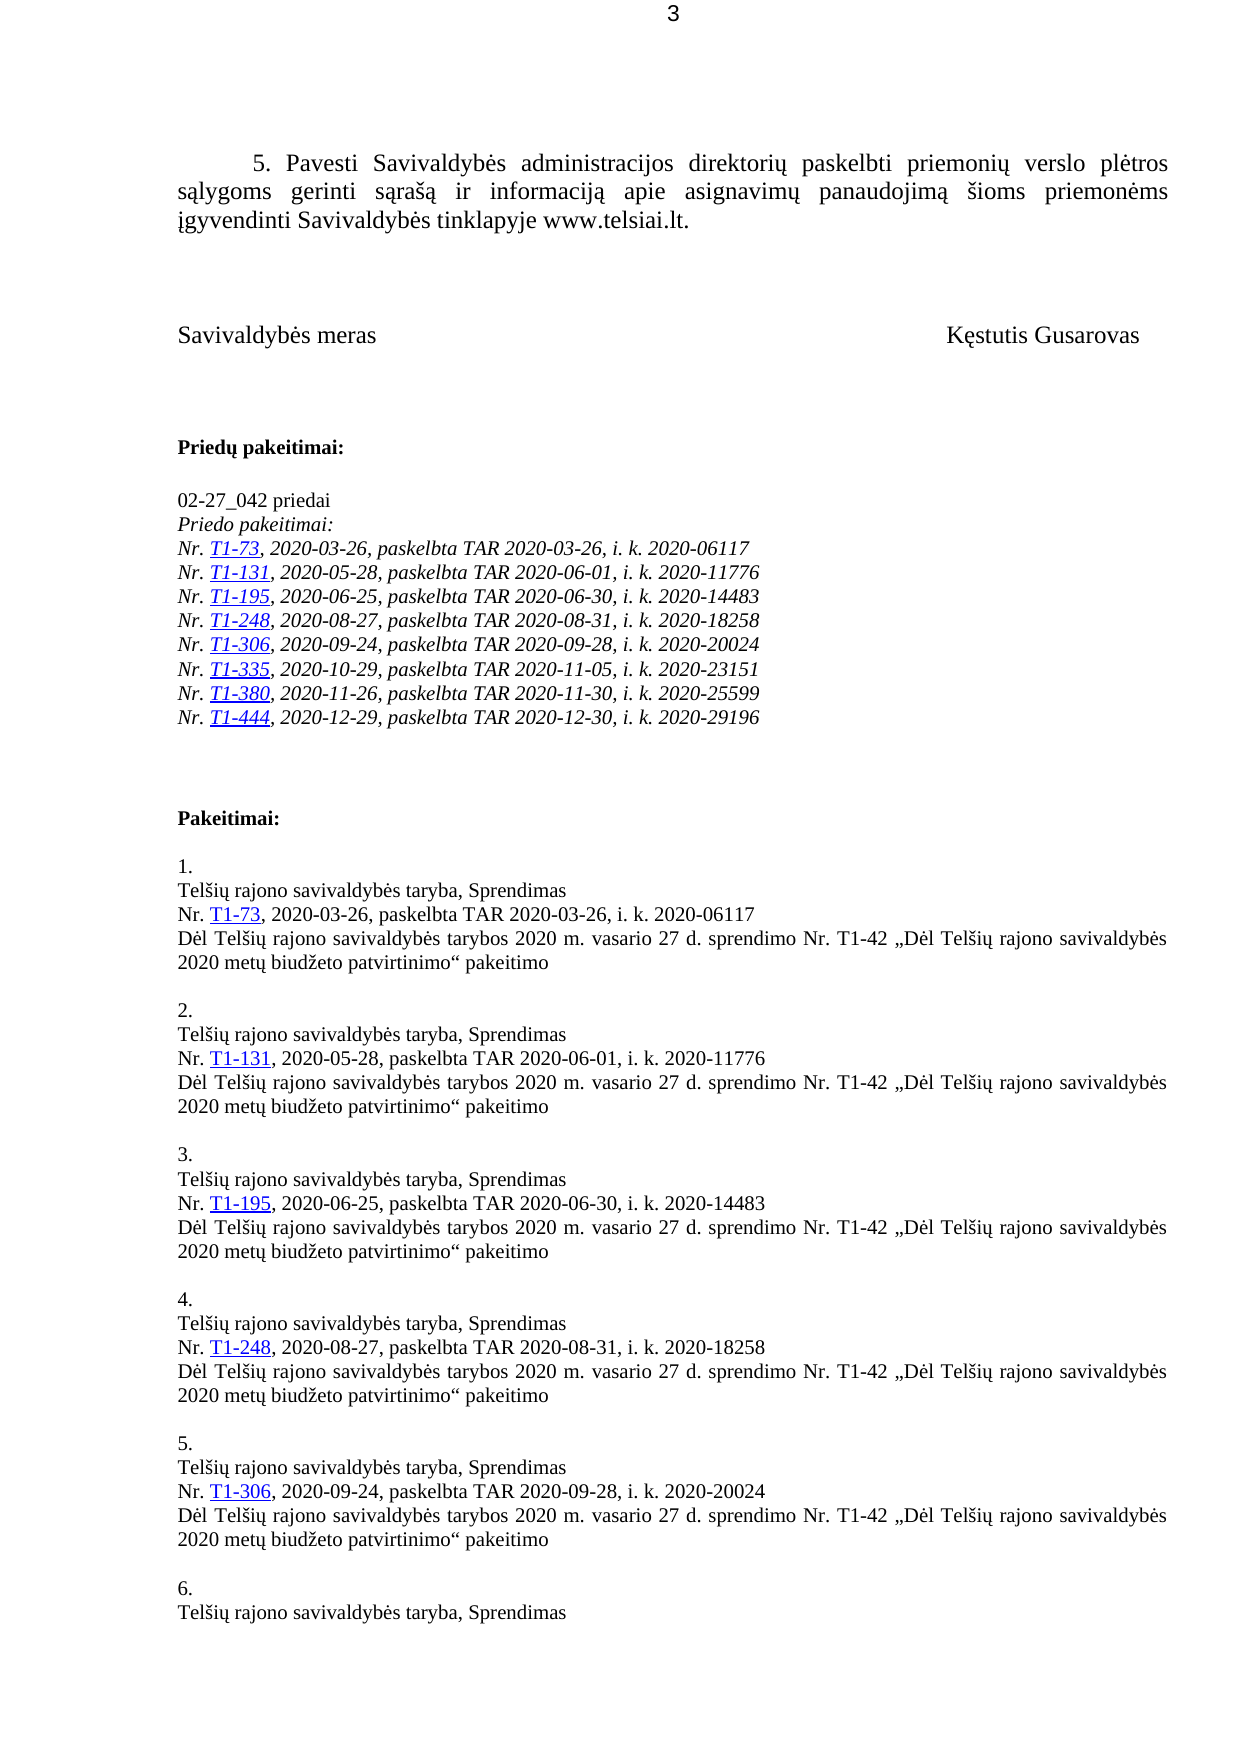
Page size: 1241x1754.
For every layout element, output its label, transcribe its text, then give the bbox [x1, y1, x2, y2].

text Pakeitimai: [177, 806, 1169, 829]
text Nr. T1-195, 2020-06-25, paskelbta TAR 2020-06-30, i. k. 2020-14483 [177, 584, 1169, 608]
text Priedų pakeitimai: [177, 435, 1169, 459]
text 5. Pavesti Savivaldybės administracijos direktorių paskelbti priemonių verslo plėtros sąlygoms gerinti sąrašą ir informaciją apie asignavimų panaudojimą šioms priemonėms įgyvendinti Savivaldybės tinklapyje www.telsiai.lt. [177, 148, 1169, 234]
text Nr. T1-444, 2020-12-29, paskelbta TAR 2020-12-30, i. k. 2020-29196 [177, 704, 1169, 729]
text Telšių rajono savivaldybės taryba, Sprendimas [177, 1455, 1169, 1479]
text Telšių rajono savivaldybės taryba, Sprendimas [177, 1311, 1169, 1335]
text 1. [177, 854, 1169, 878]
text Nr. T1-248, 2020-08-27, paskelbta TAR 2020-08-31, i. k. 2020-18258 [177, 1335, 1169, 1359]
text 6. [177, 1576, 1169, 1599]
text Nr. T1-248, 2020-08-27, paskelbta TAR 2020-08-31, i. k. 2020-18258 [177, 608, 1169, 632]
text Nr. T1-380, 2020-11-26, paskelbta TAR 2020-11-30, i. k. 2020-25599 [177, 681, 1169, 704]
text 5. [177, 1431, 1169, 1455]
text Telšių rajono savivaldybės taryba, Sprendimas [177, 1599, 1169, 1624]
text Nr. T1-335, 2020-10-29, paskelbta TAR 2020-11-05, i. k. 2020-23151 [177, 656, 1169, 681]
text Dėl Telšių rajono savivaldybės tarybos 2020 m. vasario 27 d. sprendimo Nr. T1-42 „Dėl Telšių rajono savivaldybės 2020 metų biudžeto patvirtinimo“ pakeitimo [177, 1359, 1169, 1407]
text Nr. T1-73, 2020-03-26, paskelbta TAR 2020-03-26, i. k. 2020-06117 [177, 536, 1169, 560]
text Nr. T1-306, 2020-09-24, paskelbta TAR 2020-09-28, i. k. 2020-20024 [177, 632, 1169, 656]
text Dėl Telšių rajono savivaldybės tarybos 2020 m. vasario 27 d. sprendimo Nr. T1-42 „Dėl Telšių rajono savivaldybės 2020 metų biudžeto patvirtinimo“ pakeitimo [177, 1214, 1169, 1263]
text 02-27_042 priedai [177, 488, 1169, 512]
text Priedo pakeitimai: [177, 512, 1169, 536]
text Telšių rajono savivaldybės taryba, Sprendimas [177, 1022, 1169, 1046]
text 3. [177, 1142, 1169, 1166]
text Nr. T1-73, 2020-03-26, paskelbta TAR 2020-03-26, i. k. 2020-06117 [177, 902, 1169, 926]
text 2. [177, 998, 1169, 1022]
text Nr. T1-131, 2020-05-28, paskelbta TAR 2020-06-01, i. k. 2020-11776 [177, 560, 1169, 584]
text Nr. T1-306, 2020-09-24, paskelbta TAR 2020-09-28, i. k. 2020-20024 [177, 1479, 1169, 1503]
text Dėl Telšių rajono savivaldybės tarybos 2020 m. vasario 27 d. sprendimo Nr. T1-42 „Dėl Telšių rajono savivaldybės 2020 metų biudžeto patvirtinimo“ pakeitimo [177, 926, 1169, 974]
text Telšių rajono savivaldybės taryba, Sprendimas [177, 1166, 1169, 1191]
text Telšių rajono savivaldybės taryba, Sprendimas [177, 878, 1169, 902]
text 4. [177, 1287, 1169, 1311]
text Nr. T1-131, 2020-05-28, paskelbta TAR 2020-06-01, i. k. 2020-11776 [177, 1046, 1169, 1070]
text Dėl Telšių rajono savivaldybės tarybos 2020 m. vasario 27 d. sprendimo Nr. T1-42 „Dėl Telšių rajono savivaldybės 2020 metų biudžeto patvirtinimo“ pakeitimo [177, 1070, 1169, 1118]
text Savivaldybės meras Kęstutis Gusarovas [177, 320, 1169, 349]
text Dėl Telšių rajono savivaldybės tarybos 2020 m. vasario 27 d. sprendimo Nr. T1-42 „Dėl Telšių rajono savivaldybės 2020 metų biudžeto patvirtinimo“ pakeitimo [177, 1503, 1169, 1551]
text Nr. T1-195, 2020-06-25, paskelbta TAR 2020-06-30, i. k. 2020-14483 [177, 1191, 1169, 1214]
